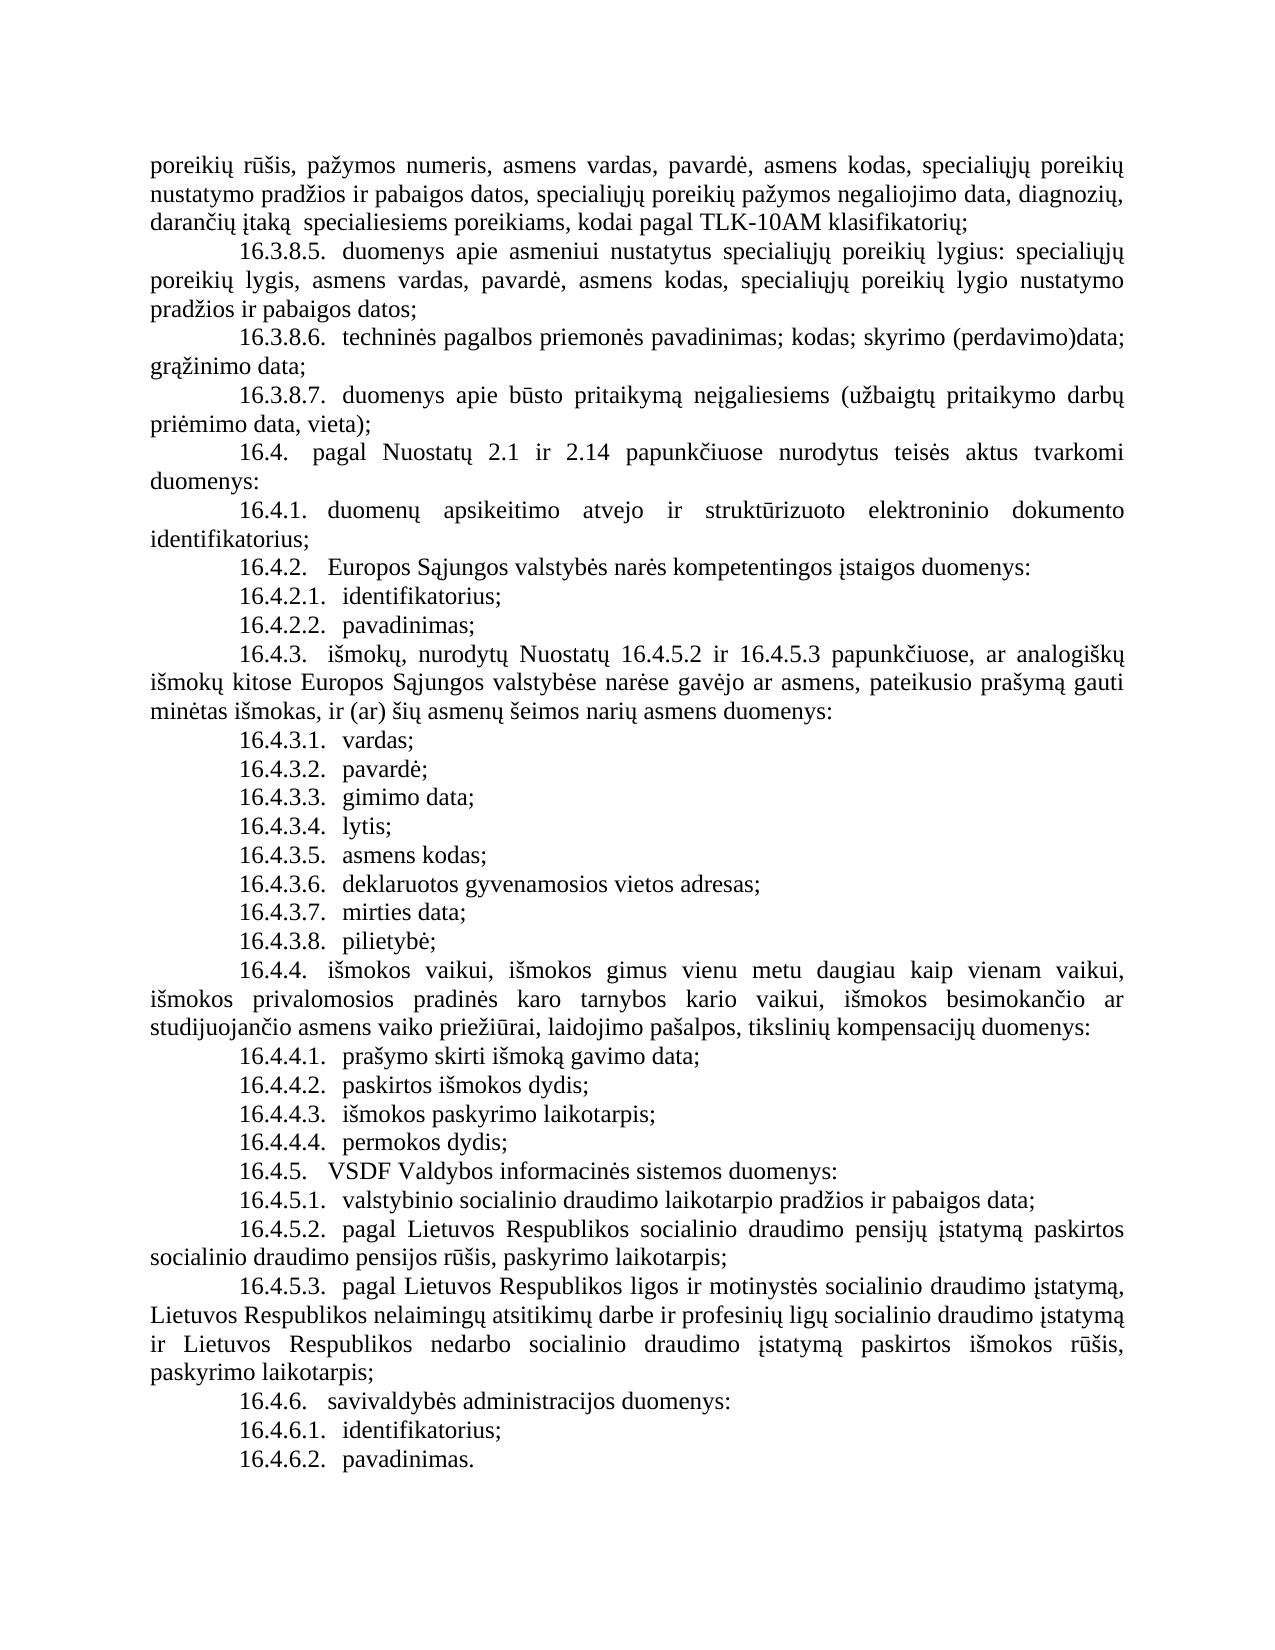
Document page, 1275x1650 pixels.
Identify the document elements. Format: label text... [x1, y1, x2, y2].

text 16.4.5.2. pagal Lietuvos Respublikos socialinio draudimo pensijų įstatymą paskirtos socialinio draudimo pensijos rūšis, paskyrimo laikotarpis; [150, 1214, 1125, 1271]
text 16.4.1. duomenų apsikeitimo atvejo ir struktūrizuoto elektroninio dokumento identifikatorius; [150, 495, 1125, 552]
text poreikių rūšis, pažymos numeris, asmens vardas, pavardė, asmens kodas, specialiųjų poreikių nustatymo pradžios ir pabaigos datos, specialiųjų poreikių pažymos negaliojimo data, diagnozių, darančių įtaką specialiesiems poreikiams, kodai pagal TLK-10AM klasifikatorių; [150, 150, 1125, 236]
text 16.4.3.1. vardas; [150, 725, 1125, 754]
text 16.3.8.6. techninės pagalbos priemonės pavadinimas; kodas; skyrimo (perdavimo)data; grąžinimo data; [150, 322, 1125, 380]
text 16.4.3.4. lytis; [150, 811, 1125, 840]
text 16.4.5. VSDF Valdybos informacinės sistemos duomenys: [150, 1156, 1125, 1185]
text 16.4.4. išmokos vaikui, išmokos gimus vienu metu daugiau kaip vienam vaikui, išmokos privalomosios pradinės karo tarnybos kario vaikui, išmokos besimokančio ar studijuojančio asmens vaiko priežiūrai, laidojimo pašalpos, tikslinių kompensacijų duomenys: [150, 955, 1125, 1041]
text 16.4.3. išmokų, nurodytų Nuostatų 16.4.5.2 ir 16.4.5.3 papunkčiuose, ar analogiškų išmokų kitose Europos Sąjungos valstybėse narėse gavėjo ar asmens, pateikusio prašymą gauti minėtas išmokas, ir (ar) šių asmenų šeimos narių asmens duomenys: [150, 639, 1125, 725]
text 16.3.8.7. duomenys apie būsto pritaikymą neįgaliesiems (užbaigtų pritaikymo darbų priėmimo data, vieta); [150, 380, 1125, 437]
text 16.4.3.2. pavardė; [150, 754, 1125, 782]
text 16.4. pagal Nuostatų 2.1 ir 2.14 papunkčiuose nurodytus teisės aktus tvarkomi duomenys: [150, 437, 1125, 495]
text 16.4.3.7. mirties data; [150, 897, 1125, 926]
text 16.4.2. Europos Sąjungos valstybės narės kompetentingos įstaigos duomenys: [150, 552, 1125, 581]
text 16.4.4.4. permokos dydis; [150, 1127, 1125, 1156]
text 16.4.6.1. identifikatorius; [150, 1415, 1125, 1444]
text 16.4.2.2. pavadinimas; [150, 610, 1125, 639]
text 16.4.3.8. pilietybė; [150, 926, 1125, 955]
text 16.4.4.3. išmokos paskyrimo laikotarpis; [150, 1099, 1125, 1127]
text 16.4.3.5. asmens kodas; [150, 840, 1125, 869]
text 16.4.4.1. prašymo skirti išmoką gavimo data; [150, 1041, 1125, 1070]
text 16.3.8.5. duomenys apie asmeniui nustatytus specialiųjų poreikių lygius: specialiųjų poreikių lygis, asmens vardas, pavardė, asmens kodas, specialiųjų poreikių lygio nustatymo pradžios ir pabaigos datos; [150, 236, 1125, 322]
text 16.4.6.2. pavadinimas. [150, 1444, 1125, 1472]
text 16.4.4.2. paskirtos išmokos dydis; [150, 1070, 1125, 1099]
text 16.4.3.3. gimimo data; [150, 782, 1125, 811]
text 16.4.3.6. deklaruotos gyvenamosios vietos adresas; [150, 869, 1125, 897]
text 16.4.5.1. valstybinio socialinio draudimo laikotarpio pradžios ir pabaigos data; [150, 1185, 1125, 1214]
text 16.4.6. savivaldybės administracijos duomenys: [150, 1386, 1125, 1415]
text 16.4.5.3. pagal Lietuvos Respublikos ligos ir motinystės socialinio draudimo įstatymą, Lietuvos Respublikos nelaimingų atsitikimų darbe ir profesinių ligų socialinio draudimo įstatymą ir Lietuvos Respublikos nedarbo socialinio draudimo įstatymą paskirtos išmokos rūšis, paskyrimo laikotarpis; [150, 1271, 1125, 1386]
text 16.4.2.1. identifikatorius; [150, 581, 1125, 610]
